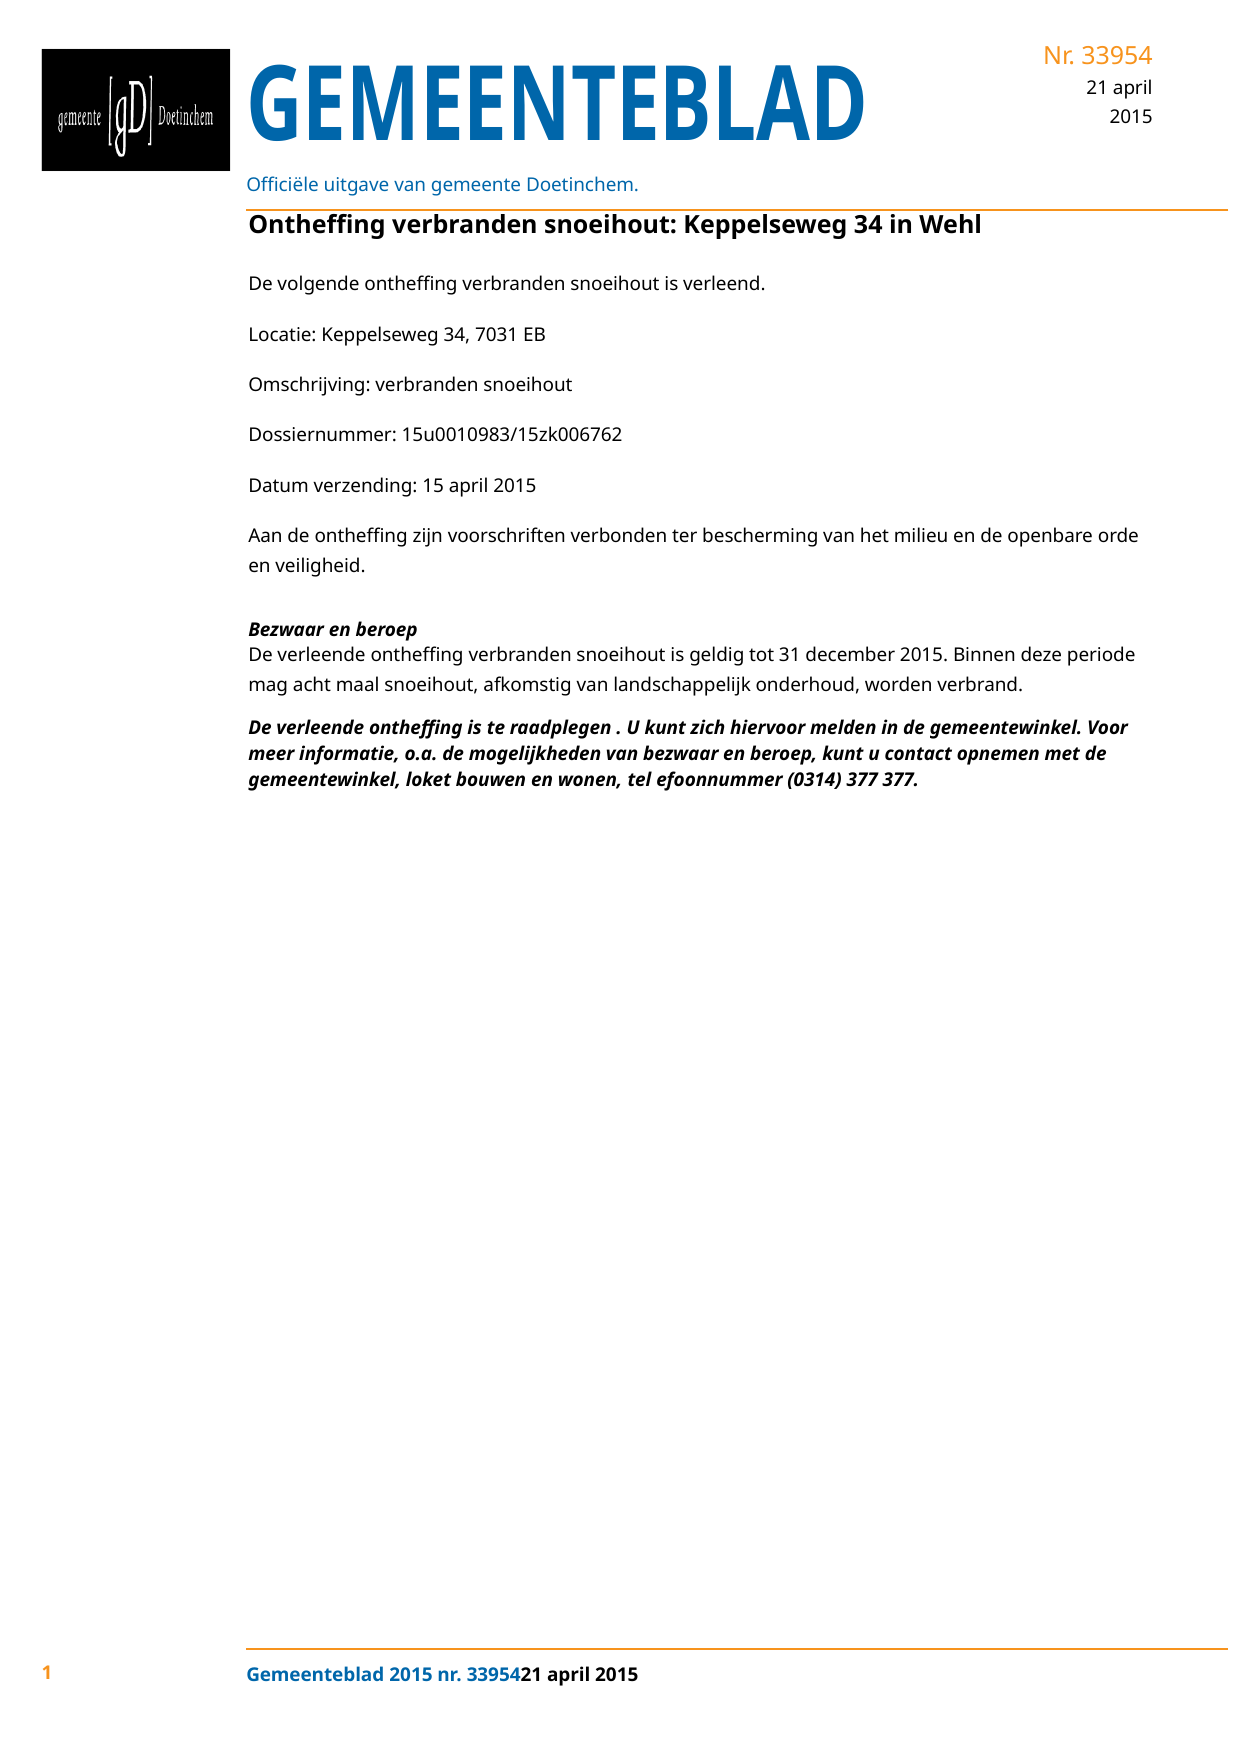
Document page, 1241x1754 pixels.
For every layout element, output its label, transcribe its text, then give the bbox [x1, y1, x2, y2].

text Omschrijving: verbranden snoeihout [248, 371, 1152, 397]
text Ontheffing verbranden snoeihout: Keppelseweg 34 in Wehl [248, 211, 1152, 241]
text De volgende ontheffing verbranden snoeihout is verleend. [248, 270, 1152, 296]
text Dossiernummer: 15u0010983/15zk006762 [248, 422, 1152, 447]
picture [41, 47, 231, 172]
text De verleende ontheffing is te raadplegen . U kunt zich hiervoor melden in de gemeentewinkel. Voor meer informatie, o.a. de mogelijkheden van bezwaar en beroep, kunt u contact opnemen met de gemeentewinkel, loket bouwen en wonen, tel efoonnummer (0314) 377 377. [248, 714, 1152, 792]
text Bezwaar en beroep [248, 616, 1152, 642]
text Aan de ontheffing zijn voorschriften verbonden ter bescherming van het milieu en de openbare orde en veiligheid. [248, 522, 1152, 578]
text Datum verzending: 15 april 2015 [248, 472, 1152, 498]
text Locatie: Keppelseweg 34, 7031 EB [248, 321, 1152, 346]
text De verleende ontheffing verbranden snoeihout is geldig tot 31 december 2015. Binnen deze periode mag acht maal snoeihout, afkomstig van landschappelijk onderhoud, worden verbrand. [248, 642, 1152, 697]
